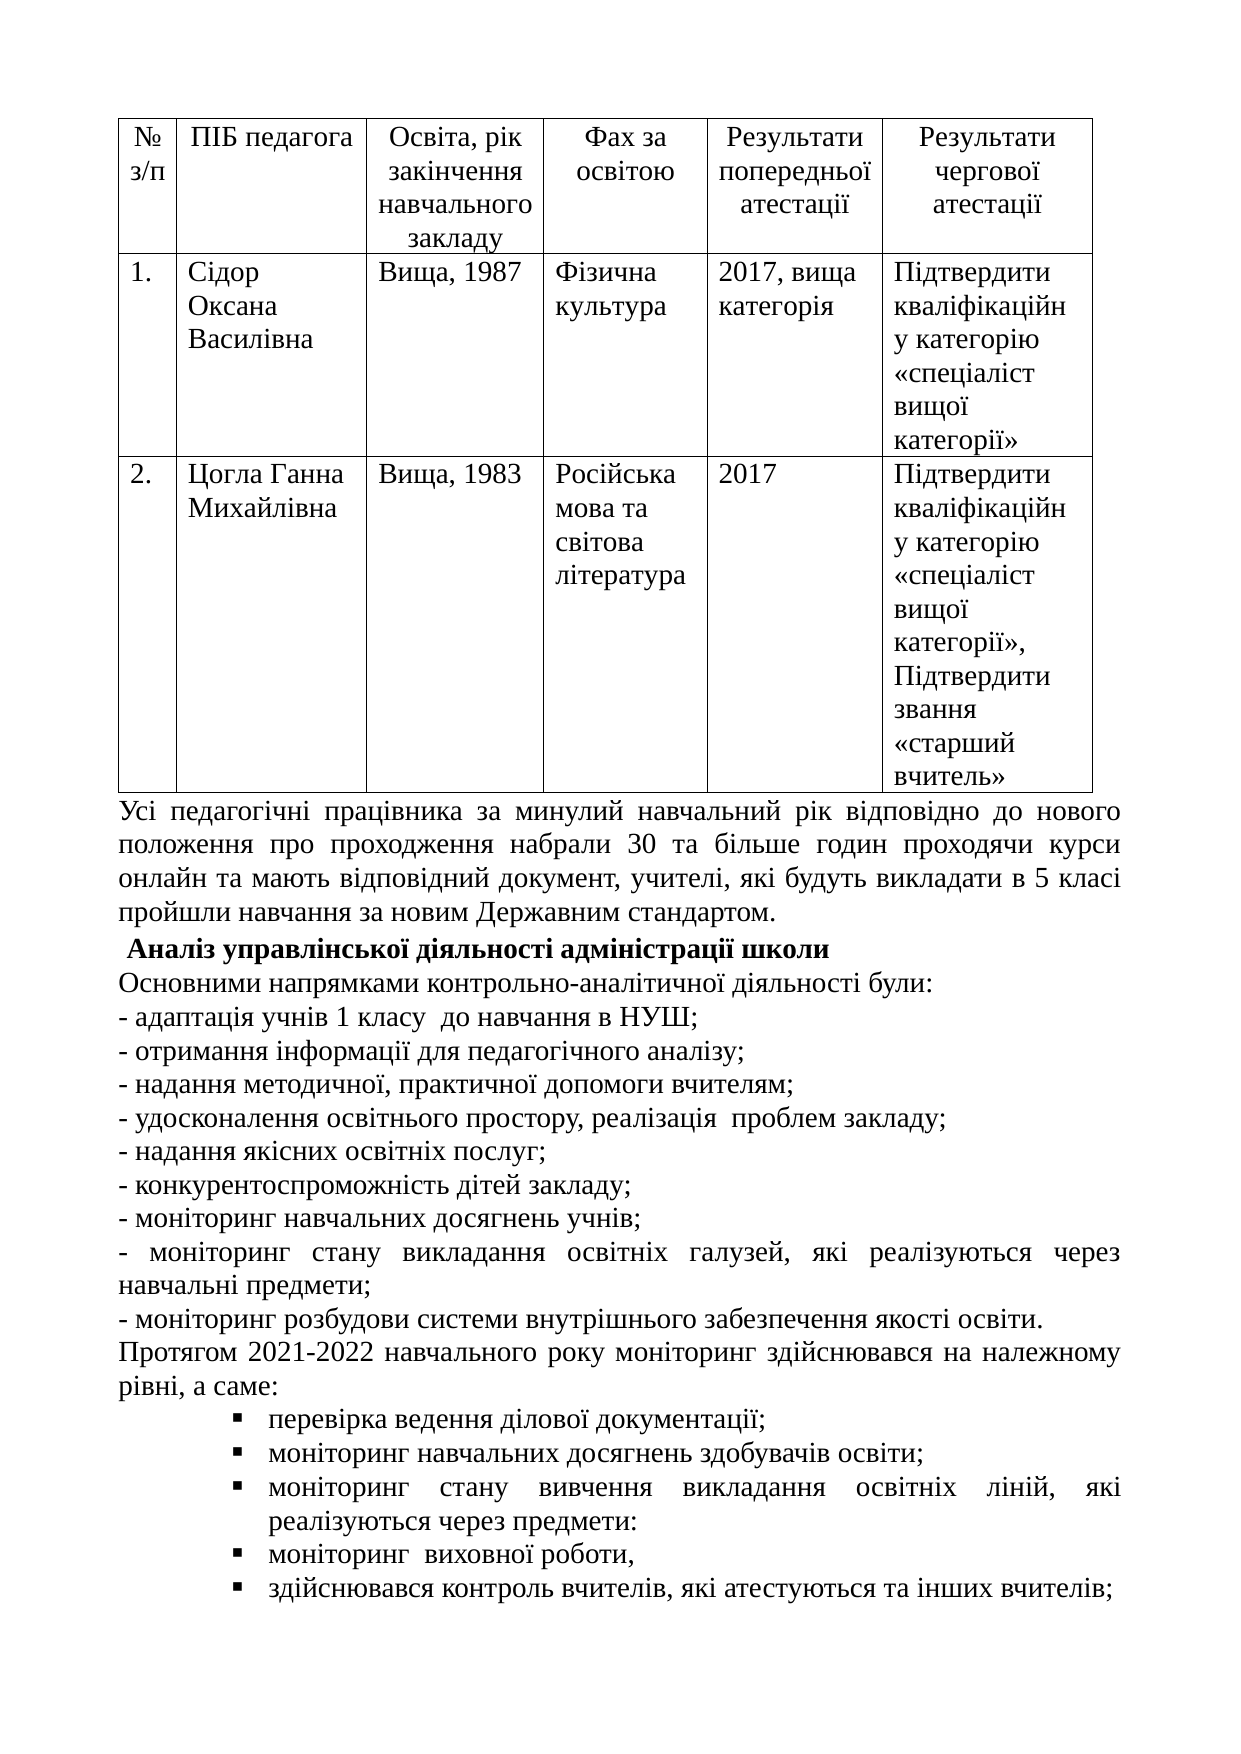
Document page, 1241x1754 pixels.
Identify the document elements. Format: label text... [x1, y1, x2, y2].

table_header № з/п [119, 119, 176, 253]
text - надання якісних освітніх послуг; [118, 1133, 1122, 1167]
text - адаптація учнів 1 класу до навчання в НУШ; [118, 999, 1122, 1033]
table_header ПІБ педагога [177, 119, 366, 253]
list здійснювався контроль вчителів, які атестуються та інших вчителів; [231, 1570, 1122, 1603]
list перевірка ведення ділової документації; [231, 1402, 1122, 1435]
table_cell Вища, 1987 [367, 254, 543, 456]
table_cell Вища, 1983 [367, 457, 543, 792]
list моніторинг стану вивчення викладання освітніх ліній, які реалізуються через предмети: [231, 1469, 1122, 1536]
text Аналіз управлінської діяльності адміністрації школи [118, 927, 1122, 966]
text - моніторинг навчальних досягнень учнів; [118, 1200, 1122, 1234]
table_header Результати чергової атестації [883, 119, 1092, 253]
list моніторинг виховної роботи, [231, 1536, 1122, 1570]
text Усі педагогічні працівника за минулий навчальний рік відповідно до нового положення про проходження набрали 30 та більше годин проходячи курси онлайн та мають відповідний документ, учителі, які будуть викладати в 5 класі пройшли навчання за новим Державним стандартом. [118, 793, 1122, 927]
table_cell Підтвердити кваліфікаційну категорію «спеціаліст вищої категорії» [883, 254, 1092, 456]
table_cell Фізична культура [544, 254, 707, 456]
table_cell 2017 [708, 457, 882, 792]
text - конкурентоспроможність дітей закладу; [118, 1167, 1122, 1200]
table_cell Цогла Ганна Михайлівна [177, 457, 366, 792]
text Протягом 2021-2022 навчального року моніторинг здійснювався на належному рівні, а саме: [118, 1334, 1122, 1402]
table_cell 2. [119, 457, 176, 792]
table_header Фах за освітою [544, 119, 707, 253]
text - моніторинг стану викладання освітніх галузей, які реалізуються через навчальні предмети; [118, 1234, 1122, 1301]
text Основними напрямками контрольно-аналітичної діяльності були: [118, 966, 1122, 999]
table_cell 2017, вища категорія [708, 254, 882, 456]
table_cell Російська мова та світова література [544, 457, 707, 792]
text - надання методичної, практичної допомоги вчителям; [118, 1066, 1122, 1100]
table_header Результати попередньої атестації [708, 119, 882, 253]
text - моніторинг розбудови системи внутрішнього забезпечення якості освіти. [118, 1301, 1122, 1334]
table_header Освіта, рік закінчення навчального закладу [367, 119, 543, 253]
table_cell 1. [119, 254, 176, 456]
text - отримання інформації для педагогічного аналізу; [118, 1033, 1122, 1066]
table_cell Підтвердити кваліфікаційну категорію «спеціаліст вищої категорії», Підтвердити звання «старший вчитель» [883, 457, 1092, 792]
table_cell Сідор Оксана Василівна [177, 254, 366, 456]
text - удосконалення освітнього простору, реалізація проблем закладу; [118, 1100, 1122, 1133]
list моніторинг навчальних досягнень здобувачів освіти; [231, 1435, 1122, 1469]
